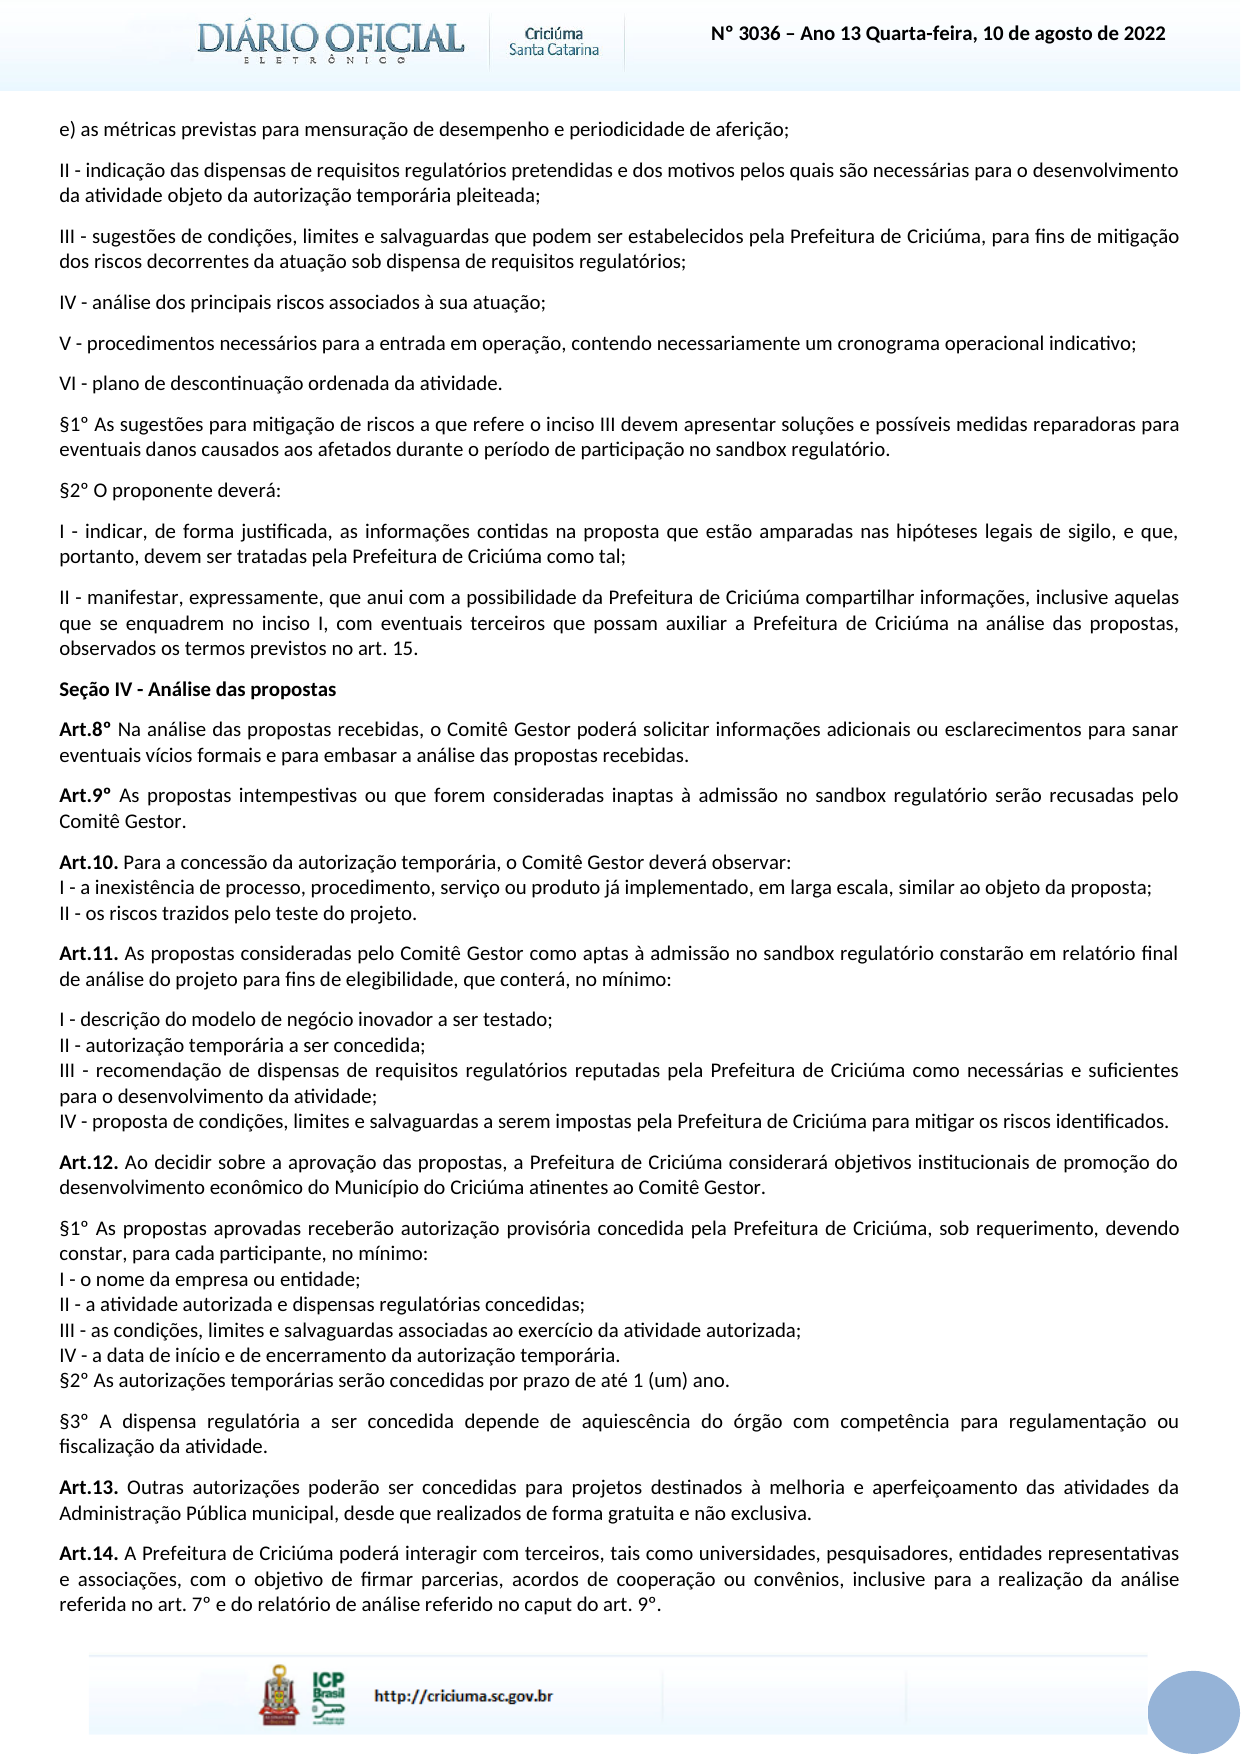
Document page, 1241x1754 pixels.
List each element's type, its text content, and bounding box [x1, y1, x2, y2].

text §3º A dispensa regulatória a ser concedida depende de aquiescência do órgão com competência para regulamentação ou fiscalização da atividade. [59, 1408, 1181, 1459]
text IV - a data de início e de encerramento da autorização temporária. [59, 1342, 1181, 1368]
text II - os riscos trazidos pelo teste do projeto. [59, 900, 1181, 925]
text III - sugestões de condições, limites e salvaguardas que podem ser estabelecidos pela Prefeitura de Criciúma, para fins de mitigação dos riscos decorrentes da atuação sob dispensa de requisitos regulatórios; [59, 223, 1181, 274]
text e) as métricas previstas para mensuração de desempenho e periodicidade de aferição; [59, 116, 1181, 141]
text III - as condições, limites e salvaguardas associadas ao exercício da atividade autorizada; [59, 1317, 1181, 1342]
text VI - plano de descontinuação ordenada da atividade. [59, 371, 1181, 396]
text III - recomendação de dispensas de requisitos regulatórios reputadas pela Prefeitura de Criciúma como necessárias e suficientes para o desenvolvimento da atividade; [59, 1057, 1181, 1108]
text Art.13. Outras autorizações poderão ser concedidas para projetos destinados à melhoria e aperfeiçoamento das atividades da Administração Pública municipal, desde que realizados de forma gratuita e não exclusiva. [59, 1474, 1181, 1525]
text Art.14. A Prefeitura de Criciúma poderá interagir com terceiros, tais como universidades, pesquisadores, entidades representativas e associações, com o objetivo de firmar parcerias, acordos de cooperação ou convênios, inclusive para a realização da análise referida no art. 7º e do relatório de análise referido no caput do art. 9º. [59, 1541, 1181, 1617]
text I - descrição do modelo de negócio inovador a ser testado; [59, 1007, 1181, 1032]
text V - procedimentos necessários para a entrada em operação, contendo necessariamente um cronograma operacional indicativo; [59, 330, 1181, 355]
text Art.10. Para a concessão da autorização temporária, o Comitê Gestor deverá observar: [59, 849, 1181, 874]
text I - indicar, de forma justificada, as informações contidas na proposta que estão amparadas nas hipóteses legais de sigilo, e que, portanto, devem ser tratadas pela Prefeitura de Criciúma como tal; [59, 518, 1181, 569]
text II - autorização temporária a ser concedida; [59, 1032, 1181, 1057]
text II - manifestar, expressamente, que anui com a possibilidade da Prefeitura de Criciúma compartilhar informações, inclusive aquelas que se enquadrem no inciso I, com eventuais terceiros que possam auxiliar a Prefeitura de Criciúma na análise das propostas, observados os termos previstos no art. 15. [59, 584, 1181, 661]
text Art.12. Ao decidir sobre a aprovação das propostas, a Prefeitura de Criciúma considerará objetivos institucionais de promoção do desenvolvimento econômico do Município do Criciúma atinentes ao Comitê Gestor. [59, 1149, 1181, 1200]
text §2º O proponente deverá: [59, 477, 1181, 503]
text §1º As propostas aprovadas receberão autorização provisória concedida pela Prefeitura de Criciúma, sob requerimento, devendo constar, para cada participante, no mínimo: [59, 1215, 1181, 1266]
text IV - proposta de condições, limites e salvaguardas a serem impostas pela Prefeitura de Criciúma para mitigar os riscos identificados. [59, 1108, 1181, 1134]
text Seção IV - Análise das propostas [59, 676, 1181, 701]
text I - a inexistência de processo, procedimento, serviço ou produto já implementado, em larga escala, similar ao objeto da proposta; [59, 874, 1181, 900]
text Art.9º As propostas intempestivas ou que forem consideradas inaptas à admissão no sandbox regulatório serão recusadas pelo Comitê Gestor. [59, 783, 1181, 833]
text §1º As sugestões para mitigação de riscos a que refere o inciso III devem apresentar soluções e possíveis medidas reparadoras para eventuais danos causados aos afetados durante o período de participação no sandbox regulatório. [59, 411, 1181, 462]
text I - o nome da empresa ou entidade; [59, 1266, 1181, 1291]
text II - indicação das dispensas de requisitos regulatórios pretendidas e dos motivos pelos quais são necessárias para o desenvolvimento da atividade objeto da autorização temporária pleiteada; [59, 157, 1181, 208]
text II - a atividade autorizada e dispensas regulatórias concedidas; [59, 1291, 1181, 1317]
text Art.11. As propostas consideradas pelo Comitê Gestor como aptas à admissão no sandbox regulatório constarão em relatório final de análise do projeto para fins de elegibilidade, que conterá, no mínimo: [59, 940, 1181, 991]
text Art.8º Na análise das propostas recebidas, o Comitê Gestor poderá solicitar informações adicionais ou esclarecimentos para sanar eventuais vícios formais e para embasar a análise das propostas recebidas. [59, 717, 1181, 767]
text IV - análise dos principais riscos associados à sua atuação; [59, 289, 1181, 314]
text §2º As autorizações temporárias serão concedidas por prazo de até 1 (um) ano. [59, 1368, 1181, 1393]
